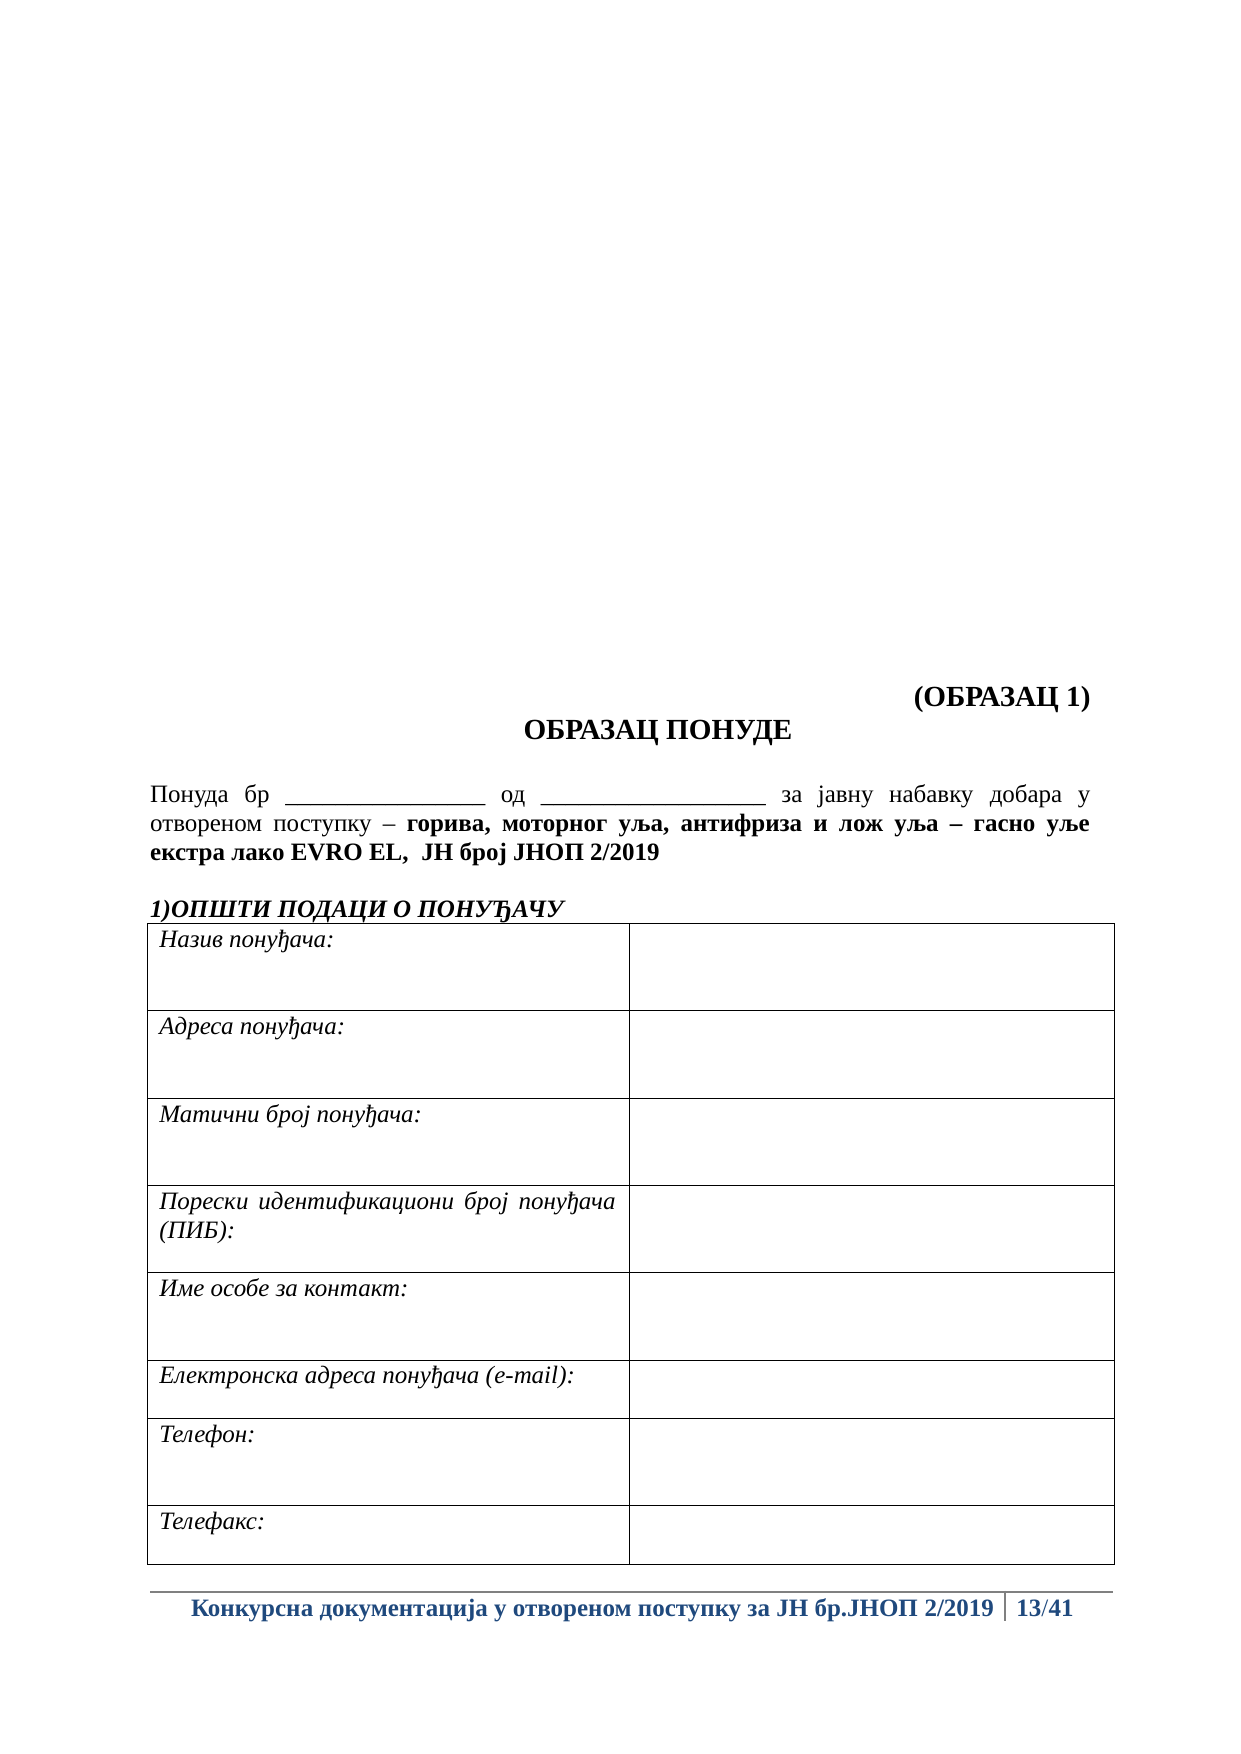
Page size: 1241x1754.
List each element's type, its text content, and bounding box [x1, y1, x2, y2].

table_cell Порески идентификациони број понуђача (ПИБ): [148, 1186, 629, 1272]
table_cell [630, 1099, 1114, 1185]
table_cell [630, 1186, 1114, 1272]
table_cell Електронска адреса понуђача (e-mail): [148, 1361, 629, 1418]
table_cell [630, 1506, 1114, 1564]
table_cell [630, 1361, 1114, 1418]
text 1)ОПШТИ ПОДАЦИ О ПОНУЂАЧУ [150, 894, 1090, 923]
table_cell Телефакс: [148, 1506, 629, 1564]
table_cell Матични број понуђача: [148, 1099, 629, 1185]
text Понуда бр ________________ од __________________ за јавну набавку добара у отвореном поступку – горива, моторног уља, антифриза и лож уља – гасно уље екстра лако EVRO EL, ЈН број ЈНОП 2/2019 [150, 779, 1090, 866]
table_cell [630, 1419, 1114, 1505]
text ОБРАЗАЦ ПОНУДЕ [225, 712, 1090, 746]
table_cell Име особе за контакт: [148, 1273, 629, 1359]
text (ОБРАЗАЦ 1) [225, 679, 1090, 712]
table_header Назив понуђача: [148, 924, 629, 1010]
table_cell Телефон: [148, 1419, 629, 1505]
table_header [630, 924, 1114, 1010]
table_cell [630, 1011, 1114, 1098]
table_cell [630, 1273, 1114, 1359]
table_cell Адреса понуђача: [148, 1011, 629, 1098]
